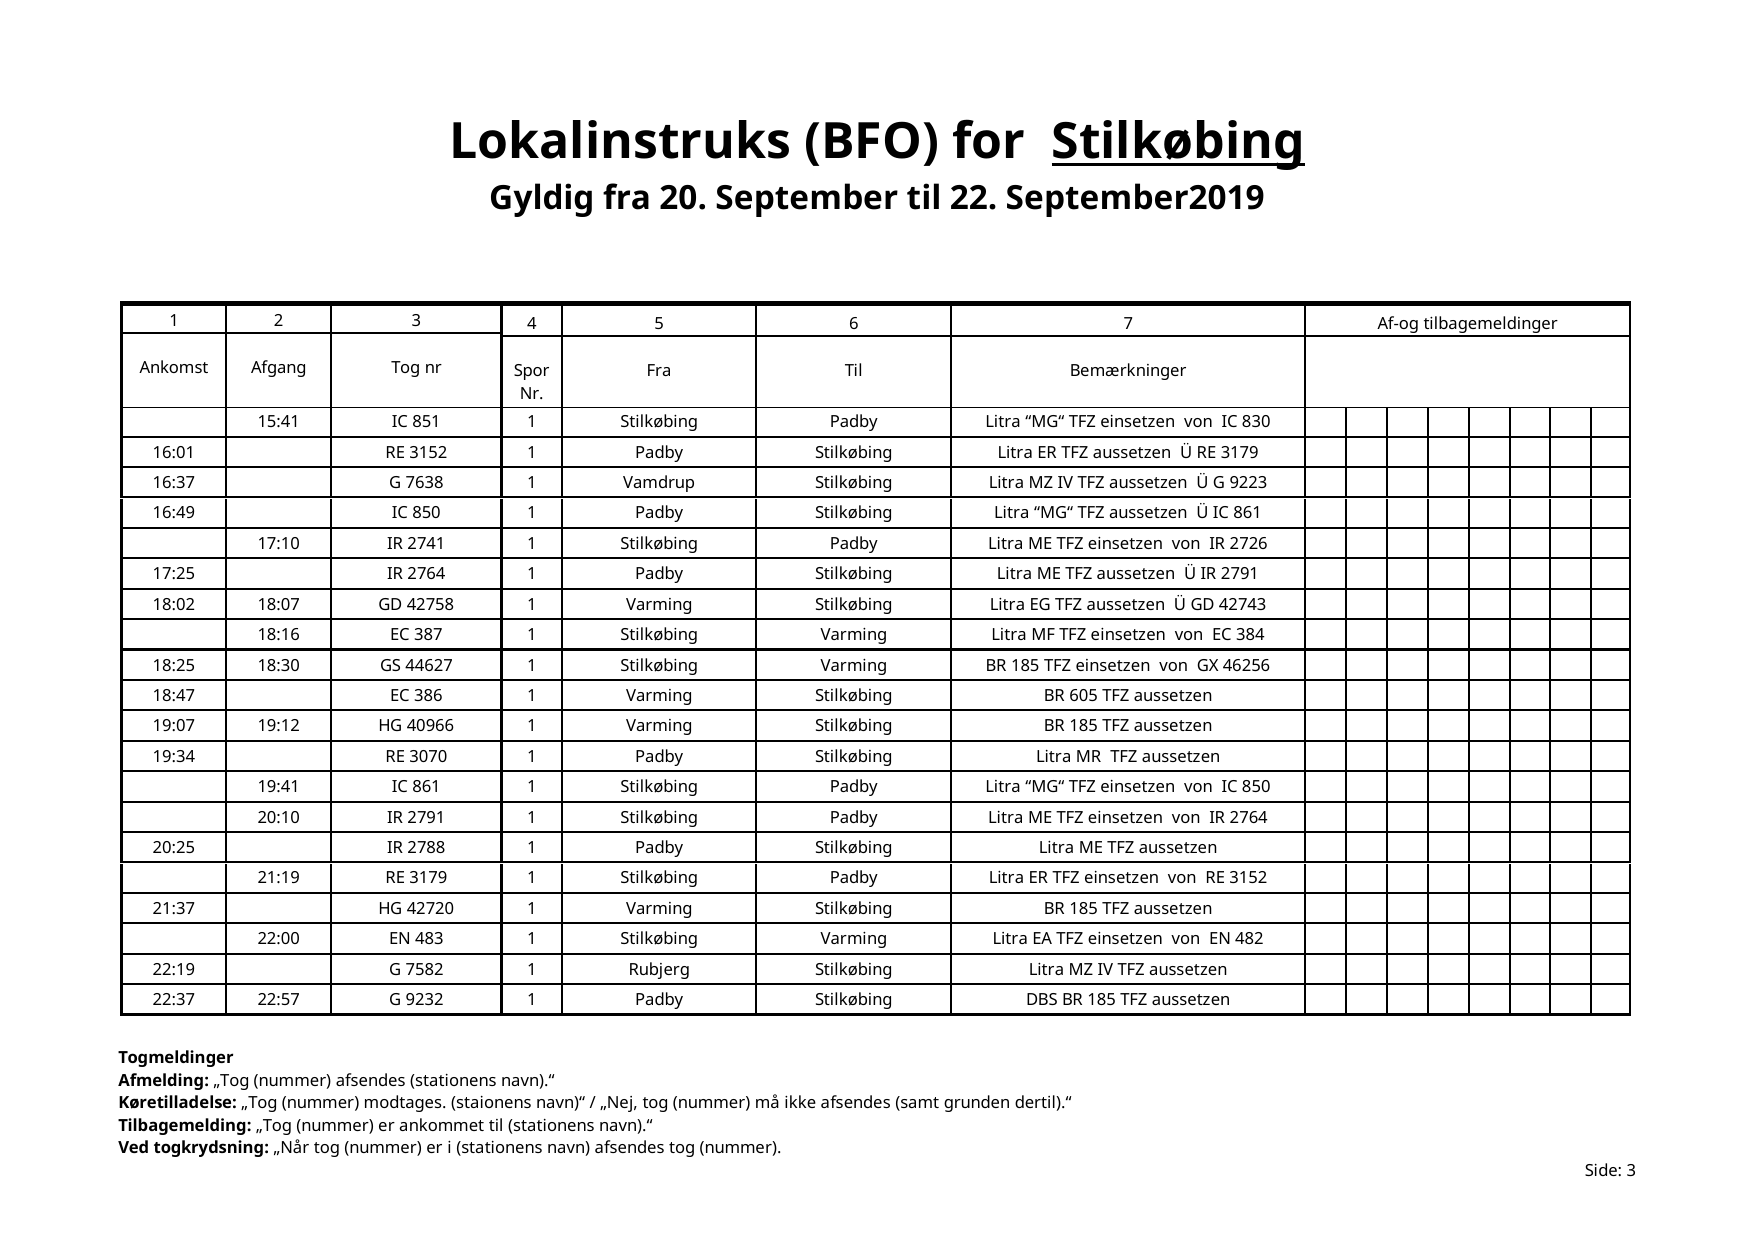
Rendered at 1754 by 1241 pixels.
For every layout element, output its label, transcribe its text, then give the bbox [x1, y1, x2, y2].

table_cell [1551, 408, 1590, 436]
table_cell [1592, 742, 1629, 770]
table_cell 1 [503, 772, 561, 801]
table_cell Stilkøbing [563, 408, 755, 436]
table_cell [1388, 894, 1427, 922]
table_cell [1388, 864, 1427, 892]
table_header Af-og tilbagemeldinger [1306, 306, 1629, 335]
table_cell [1470, 985, 1509, 1013]
table_cell [227, 742, 330, 770]
table_cell [1347, 803, 1386, 831]
table_cell BR 605 TFZ aussetzen [952, 681, 1304, 709]
table_cell IC 850 [332, 499, 500, 527]
table_cell Varming [563, 681, 755, 709]
table_cell 16:37 [123, 468, 225, 496]
table_cell [1592, 894, 1629, 922]
table_cell IR 2764 [332, 559, 500, 588]
table_cell [1347, 985, 1386, 1013]
table_cell [1551, 559, 1590, 588]
table_cell 1 [503, 651, 561, 679]
table_cell [1306, 499, 1345, 527]
table_cell 1 [503, 924, 561, 953]
table_cell Varming [757, 651, 950, 679]
table_cell 16:01 [123, 438, 225, 466]
table_cell [1388, 742, 1427, 770]
table_cell [1470, 711, 1509, 740]
table_cell 22:57 [227, 985, 330, 1013]
table_cell [1511, 590, 1549, 618]
table_cell [227, 833, 330, 861]
table_cell [1306, 742, 1345, 770]
table_cell [1429, 590, 1468, 618]
table_cell [1388, 803, 1427, 831]
table_cell [1551, 620, 1590, 648]
table_cell [1470, 499, 1509, 527]
table_cell RE 3152 [332, 438, 500, 466]
table_cell [1551, 590, 1590, 618]
table_cell [1429, 408, 1468, 436]
table_cell [1511, 864, 1549, 892]
table_cell [1306, 864, 1345, 892]
table_cell [1347, 864, 1386, 892]
table_cell 18:02 [123, 590, 225, 618]
table_cell 1 [503, 499, 561, 527]
table_cell Varming [757, 620, 950, 648]
table_cell 21:19 [227, 864, 330, 892]
table_cell [123, 620, 225, 648]
table_cell [1347, 408, 1386, 436]
table_cell [1388, 955, 1427, 983]
table_cell Litra “MG“ TFZ aussetzen Ü IC 861 [952, 499, 1304, 527]
table_cell [227, 499, 330, 527]
table_cell IR 2791 [332, 803, 500, 831]
table_cell [1347, 711, 1386, 740]
table_cell Padby [757, 864, 950, 892]
table_cell [227, 955, 330, 983]
table_cell [1511, 803, 1549, 831]
table_cell [1429, 468, 1468, 496]
table_cell [1306, 833, 1345, 861]
table_cell [1592, 772, 1629, 801]
table_cell Stilkøbing [757, 438, 950, 466]
table_cell [1306, 559, 1345, 588]
table_header 2 Afgang [227, 334, 330, 407]
table_cell [1470, 894, 1509, 922]
table_cell [1592, 924, 1629, 953]
table_cell Stilkøbing [757, 894, 950, 922]
table_cell [1592, 438, 1629, 466]
table_cell [227, 468, 330, 496]
table_cell GS 44627 [332, 651, 500, 679]
table_cell 1 [503, 590, 561, 618]
table_cell Padby [563, 985, 755, 1013]
table_cell [1551, 438, 1590, 466]
table_cell 1 [503, 985, 561, 1013]
table_cell Litra ME TFZ einsetzen von IR 2764 [952, 803, 1304, 831]
table_cell [1388, 408, 1427, 436]
table_cell Padby [563, 833, 755, 861]
table_cell BR 185 TFZ aussetzen [952, 894, 1304, 922]
table_cell Varming [757, 924, 950, 953]
table_cell [1551, 864, 1590, 892]
table_cell [1592, 833, 1629, 861]
table_cell G 7638 [332, 468, 500, 496]
table_cell [1429, 559, 1468, 588]
table_header 7 Bemærkninger [952, 306, 1304, 335]
table_cell [1429, 651, 1468, 679]
table_cell [1470, 408, 1509, 436]
table_cell [1429, 620, 1468, 648]
table_cell 1 [503, 529, 561, 557]
table_cell Litra ME TFZ aussetzen [952, 833, 1304, 861]
table_cell 1 [503, 468, 561, 496]
table_cell [1306, 590, 1345, 618]
table_cell [1592, 559, 1629, 588]
table_cell [1511, 711, 1549, 740]
table_cell Stilkøbing [757, 468, 950, 496]
table_cell Litra MF TFZ einsetzen von EC 384 [952, 620, 1304, 648]
table_cell [1592, 864, 1629, 892]
table_cell Litra ME TFZ einsetzen von IR 2726 [952, 529, 1304, 557]
table_cell Stilkøbing [563, 620, 755, 648]
table_cell 1 [503, 620, 561, 648]
table_cell [1429, 711, 1468, 740]
table_cell [1551, 651, 1590, 679]
table_cell [1347, 955, 1386, 983]
table_cell Padby [757, 803, 950, 831]
table_cell [227, 894, 330, 922]
table_cell IR 2741 [332, 529, 500, 557]
table_cell [1551, 529, 1590, 557]
table_cell Stilkøbing [757, 499, 950, 527]
table_header 6 Til [757, 337, 950, 407]
table_cell [1347, 894, 1386, 922]
table_cell [1592, 408, 1629, 436]
table_cell [1551, 924, 1590, 953]
table_cell [1592, 955, 1629, 983]
table_cell [1429, 438, 1468, 466]
table_cell [1592, 651, 1629, 679]
table_cell Litra EA TFZ einsetzen von EN 482 [952, 924, 1304, 953]
table_cell [1306, 651, 1345, 679]
table_cell 18:30 [227, 651, 330, 679]
table_cell [1551, 894, 1590, 922]
table_cell [1306, 408, 1345, 436]
table_cell DBS BR 185 TFZ aussetzen [952, 985, 1304, 1013]
table_cell [1511, 651, 1549, 679]
table_cell 1 [503, 803, 561, 831]
table_cell [1429, 864, 1468, 892]
table_header 5 Fra [563, 337, 755, 407]
table_cell [1306, 468, 1345, 496]
table_cell [1470, 468, 1509, 496]
table_cell 20:25 [123, 833, 225, 861]
table_cell [1470, 559, 1509, 588]
table_cell HG 40966 [332, 711, 500, 740]
table_cell BR 185 TFZ aussetzen [952, 711, 1304, 740]
table_cell Rubjerg [563, 955, 755, 983]
table_cell EC 386 [332, 681, 500, 709]
table_cell [1306, 711, 1345, 740]
table_cell 1 [503, 742, 561, 770]
table_cell [1388, 499, 1427, 527]
table_cell Padby [757, 529, 950, 557]
table_cell IC 861 [332, 772, 500, 801]
table_cell [1511, 408, 1549, 436]
table_cell [1388, 833, 1427, 861]
table_cell G 7582 [332, 955, 500, 983]
table_cell Varming [563, 894, 755, 922]
table_cell 18:16 [227, 620, 330, 648]
table_cell Litra EG TFZ aussetzen Ü GD 42743 [952, 590, 1304, 618]
table_cell EN 483 [332, 924, 500, 953]
table_cell [1388, 681, 1427, 709]
table_cell [227, 438, 330, 466]
table_cell [1429, 894, 1468, 922]
table_cell [1470, 590, 1509, 618]
table_cell 15:41 [227, 408, 330, 436]
table_cell [1551, 955, 1590, 983]
table_cell [227, 559, 330, 588]
table_cell 22:00 [227, 924, 330, 953]
table_cell [1306, 772, 1345, 801]
table_cell RE 3179 [332, 864, 500, 892]
table_cell 19:07 [123, 711, 225, 740]
table_cell [1306, 894, 1345, 922]
table_cell [1347, 924, 1386, 953]
table_cell [1388, 772, 1427, 801]
table_cell 1 [503, 955, 561, 983]
table_cell [1429, 681, 1468, 709]
table_cell Litra ER TFZ einsetzen von RE 3152 [952, 864, 1304, 892]
table_cell Varming [563, 590, 755, 618]
table_cell [1511, 833, 1549, 861]
table_cell 22:37 [123, 985, 225, 1013]
table_cell [123, 529, 225, 557]
table_cell [1470, 955, 1509, 983]
table_cell [123, 772, 225, 801]
table_cell [1592, 468, 1629, 496]
table_cell Stilkøbing [757, 742, 950, 770]
table_cell [1388, 529, 1427, 557]
table_cell [1306, 803, 1345, 831]
table_cell Litra ME TFZ aussetzen Ü IR 2791 [952, 559, 1304, 588]
table_cell [1511, 620, 1549, 648]
table_cell [1388, 468, 1427, 496]
table_cell Litra MZ IV TFZ aussetzen [952, 955, 1304, 983]
table_cell [1388, 438, 1427, 466]
table_header 3 Tog nr [332, 306, 500, 332]
table_cell IR 2788 [332, 833, 500, 861]
table_cell 18:25 [123, 651, 225, 679]
table_cell 17:25 [123, 559, 225, 588]
table_cell Padby [757, 408, 950, 436]
table_cell [1429, 955, 1468, 983]
table_cell [1470, 529, 1509, 557]
table_cell [1470, 864, 1509, 892]
table_cell Stilkøbing [563, 864, 755, 892]
table_cell Padby [757, 772, 950, 801]
table_cell [123, 803, 225, 831]
table_cell 1 [503, 559, 561, 588]
table_cell [1388, 711, 1427, 740]
table_cell Litra “MG“ TFZ einsetzen von IC 830 [952, 408, 1304, 436]
table_cell [1592, 681, 1629, 709]
table_cell Stilkøbing [563, 651, 755, 679]
table_cell [1592, 590, 1629, 618]
table_cell [1429, 742, 1468, 770]
table_cell [1306, 681, 1345, 709]
table_cell Litra MZ IV TFZ aussetzen Ü G 9223 [952, 468, 1304, 496]
table_header 3 Tog nr [332, 334, 500, 407]
table_cell 20:10 [227, 803, 330, 831]
table_cell Padby [563, 499, 755, 527]
table_cell [1347, 620, 1386, 648]
table_cell [1388, 985, 1427, 1013]
table_cell Stilkøbing [757, 833, 950, 861]
table_cell 1 [503, 864, 561, 892]
table_cell 1 [503, 711, 561, 740]
table_cell [123, 924, 225, 953]
table_cell EC 387 [332, 620, 500, 648]
table_cell Stilkøbing [757, 711, 950, 740]
table_cell [1592, 529, 1629, 557]
table_cell [1511, 955, 1549, 983]
table_cell Stilkøbing [563, 924, 755, 953]
table_cell [1306, 529, 1345, 557]
table_header 6 Til [757, 306, 950, 335]
table_header 4 Spor Nr. [503, 306, 561, 335]
table_cell [1388, 590, 1427, 618]
table_cell [1470, 924, 1509, 953]
table_cell [1306, 985, 1345, 1013]
table_cell GD 42758 [332, 590, 500, 618]
table_cell [1347, 438, 1386, 466]
table_cell HG 42720 [332, 894, 500, 922]
table_cell [1388, 559, 1427, 588]
table_header 2 Afgang [227, 306, 330, 332]
table_header [1306, 337, 1629, 407]
table_cell [123, 864, 225, 892]
table_cell 19:34 [123, 742, 225, 770]
table_cell 1 [503, 408, 561, 436]
table_cell [1347, 468, 1386, 496]
table_header 4 Spor Nr. [503, 337, 561, 407]
table_cell [1306, 620, 1345, 648]
table_cell [1511, 894, 1549, 922]
table_cell [1551, 681, 1590, 709]
table_cell Stilkøbing [563, 772, 755, 801]
table_cell Varming [563, 711, 755, 740]
table_cell [1511, 742, 1549, 770]
table_cell [1592, 620, 1629, 648]
table_cell 21:37 [123, 894, 225, 922]
table_cell [227, 681, 330, 709]
table_cell 17:10 [227, 529, 330, 557]
table_header 7 Bemærkninger [952, 337, 1304, 407]
table_cell Stilkøbing [757, 559, 950, 588]
table_cell [1511, 985, 1549, 1013]
table_cell [1511, 468, 1549, 496]
table_cell [1306, 955, 1345, 983]
table_cell [1347, 681, 1386, 709]
table_cell [1347, 742, 1386, 770]
table_cell [1388, 620, 1427, 648]
table_cell Stilkøbing [563, 529, 755, 557]
table_cell 18:07 [227, 590, 330, 618]
table_cell [1306, 924, 1345, 953]
table_cell [1551, 772, 1590, 801]
table_cell [1470, 772, 1509, 801]
table_cell [1388, 924, 1427, 953]
table_cell [1470, 803, 1509, 831]
table_cell [1551, 803, 1590, 831]
table_cell [1511, 772, 1549, 801]
table_cell [1511, 499, 1549, 527]
table_cell [1511, 924, 1549, 953]
table_cell [1470, 742, 1509, 770]
table_cell [1592, 499, 1629, 527]
table_cell 1 [503, 438, 561, 466]
table_cell Stilkøbing [757, 955, 950, 983]
table_cell [1511, 559, 1549, 588]
table_cell 1 [503, 833, 561, 861]
table_cell G 9232 [332, 985, 500, 1013]
table_header 5 Fra [563, 306, 755, 335]
table_cell [1551, 468, 1590, 496]
table_cell Stilkøbing [757, 590, 950, 618]
table_cell 1 [503, 681, 561, 709]
table_cell [1511, 438, 1549, 466]
table_cell [1592, 985, 1629, 1013]
table_cell [1592, 711, 1629, 740]
table_cell [1470, 620, 1509, 648]
table_cell 1 [503, 894, 561, 922]
table_cell [1429, 924, 1468, 953]
table_cell [1551, 742, 1590, 770]
table_cell Vamdrup [563, 468, 755, 496]
table_cell Stilkøbing [757, 985, 950, 1013]
table_cell [1551, 833, 1590, 861]
table_cell [1347, 833, 1386, 861]
table_cell [1347, 772, 1386, 801]
table_cell [1470, 438, 1509, 466]
table_cell [1551, 985, 1590, 1013]
table_cell [1470, 681, 1509, 709]
table_cell 19:41 [227, 772, 330, 801]
table_cell Stilkøbing [757, 681, 950, 709]
table_cell [1592, 803, 1629, 831]
table_cell Padby [563, 559, 755, 588]
table_cell [1347, 499, 1386, 527]
table_cell [1347, 559, 1386, 588]
table_cell [1429, 803, 1468, 831]
table_cell Litra ER TFZ aussetzen Ü RE 3179 [952, 438, 1304, 466]
table_cell 18:47 [123, 681, 225, 709]
table_cell 19:12 [227, 711, 330, 740]
table_cell [1347, 651, 1386, 679]
table_cell [1511, 529, 1549, 557]
table_cell [123, 408, 225, 436]
table_header 1 Ankomst [123, 306, 225, 332]
table_cell [1347, 529, 1386, 557]
table_cell [1429, 833, 1468, 861]
table_cell Litra “MG“ TFZ einsetzen von IC 850 [952, 772, 1304, 801]
table_cell [1551, 711, 1590, 740]
table_cell [1429, 985, 1468, 1013]
table_cell [1306, 438, 1345, 466]
table_cell [1470, 651, 1509, 679]
table_cell BR 185 TFZ einsetzen von GX 46256 [952, 651, 1304, 679]
table_cell [1429, 772, 1468, 801]
table_cell 22:19 [123, 955, 225, 983]
table_cell [1388, 651, 1427, 679]
table_cell IC 851 [332, 408, 500, 436]
table_cell [1429, 529, 1468, 557]
table_cell RE 3070 [332, 742, 500, 770]
table_cell [1470, 833, 1509, 861]
table_header 1 Ankomst [123, 334, 225, 407]
table_cell [1511, 681, 1549, 709]
table_cell Padby [563, 438, 755, 466]
table_cell [1429, 499, 1468, 527]
table_cell [1347, 590, 1386, 618]
table_cell Padby [563, 742, 755, 770]
table_cell 16:49 [123, 499, 225, 527]
table_cell Litra MR TFZ aussetzen [952, 742, 1304, 770]
table_cell Stilkøbing [563, 803, 755, 831]
table_cell [1551, 499, 1590, 527]
